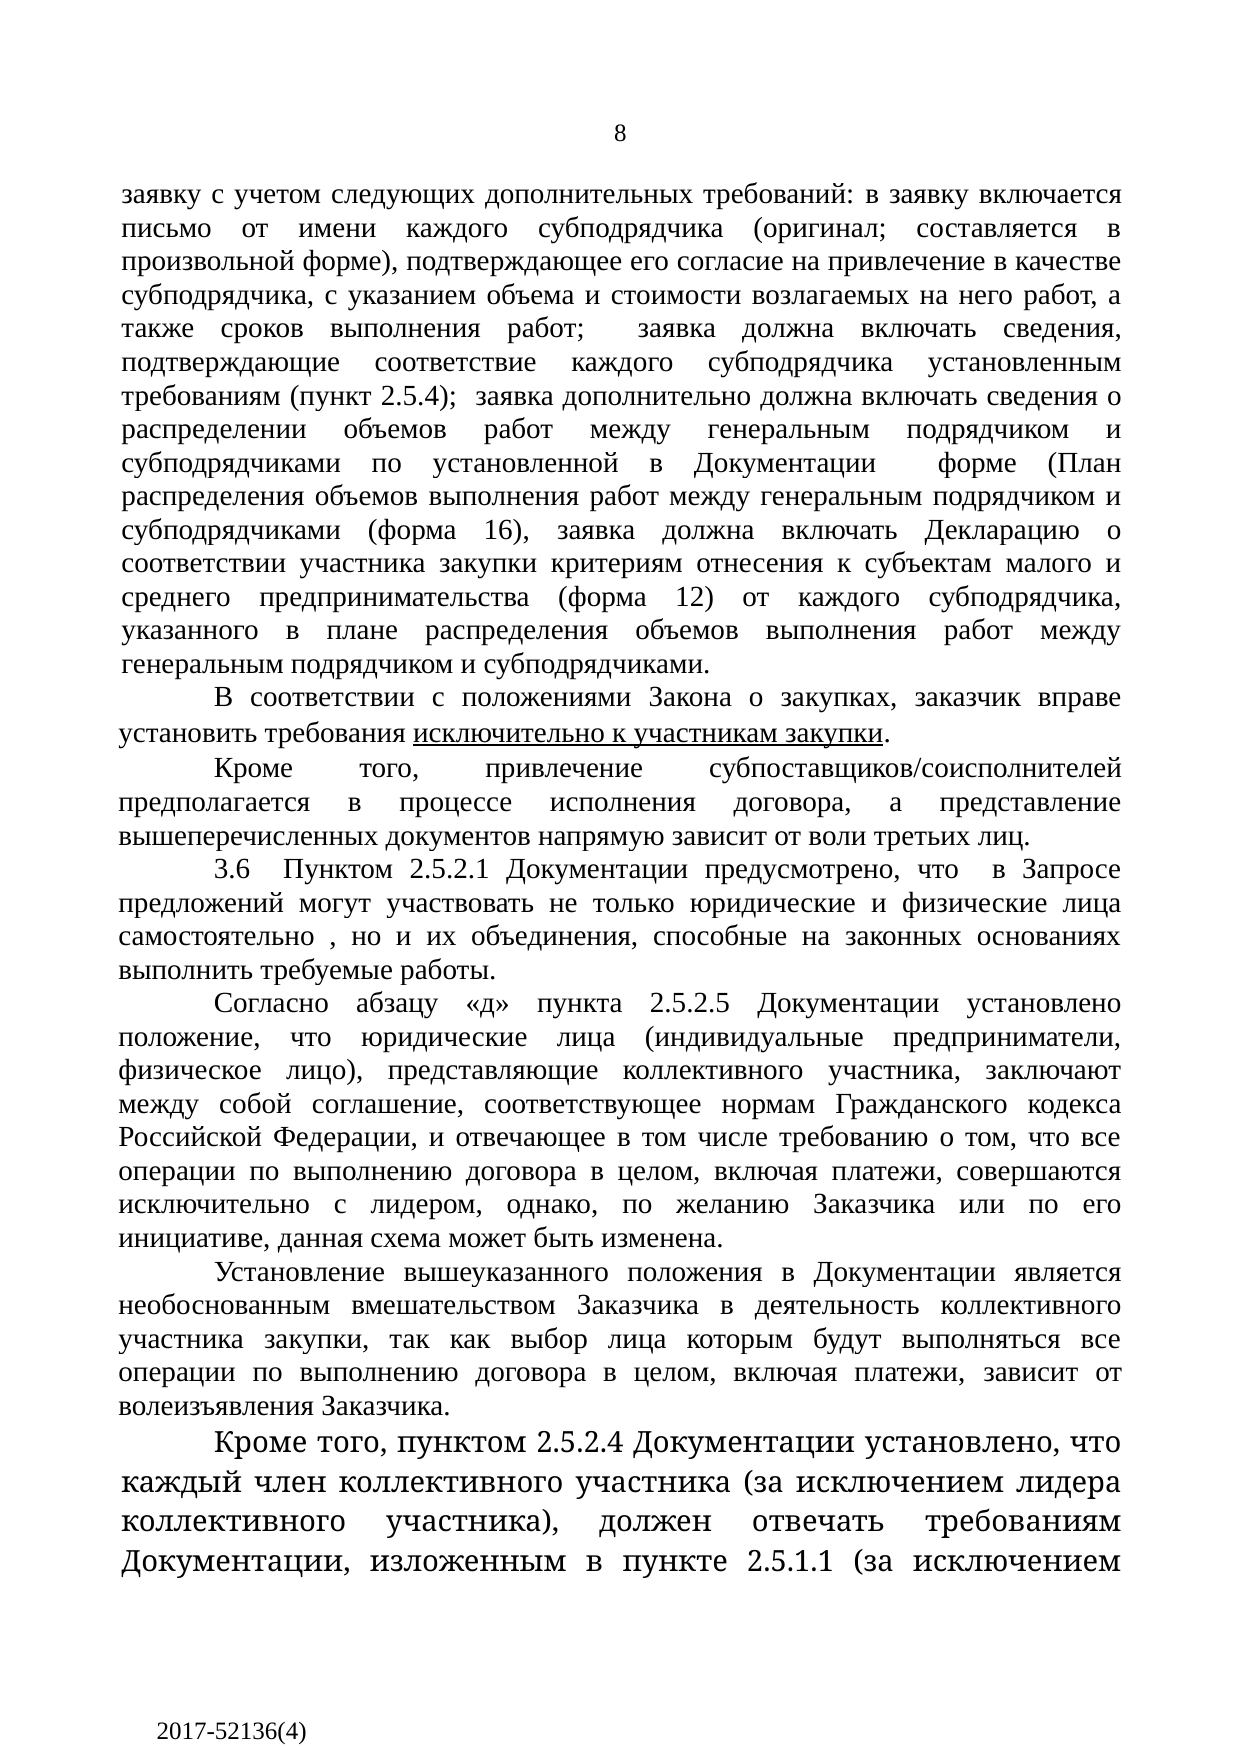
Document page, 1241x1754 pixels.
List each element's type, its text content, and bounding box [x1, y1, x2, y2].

text Кроме того, пунктом 2.5.2.4 Документации установлено, что каждый член коллективного участника (за исключением лидера коллективного участника), должен отвечать требованиям Документации, изложенным в пункте 2.5.1.1 (за исключением [121, 1421, 1122, 1580]
text Кроме того, привлечение субпоставщиков/соисполнителей предполагается в процессе исполнения договора, а представление вышеперечисленных документов напрямую зависит от воли третьих лиц. [118, 751, 1122, 851]
text Согласно абзацу «д» пункта 2.5.2.5 Документации установлено положение, что юридические лица (индивидуальные предприниматели, физическое лицо), представляющие коллективного участника, заключают между собой соглашение, соответствующее нормам Гражданского кодекса Российской Федерации, и отвечающее в том числе требованию о том, что все операции по выполнению договора в целом, включая платежи, совершаются исключительно с лидером, однако, по желанию Заказчика или по его инициативе, данная схема может быть изменена. [118, 985, 1122, 1254]
text 3.6 Пунктом 2.5.2.1 Документации предусмотрено, что в Запросе предложений могут участвовать не только юридические и физические лица самостоятельно , но и их объединения, способные на законных основаниях выполнить требуемые работы. [118, 851, 1122, 985]
text В соответствии с положениями Закона о закупках, заказчик вправе установить требования исключительно к участникам закупки. [118, 679, 1122, 748]
text заявку с учетом следующих дополнительных требований: в заявку включается письмо от имени каждого субподрядчика (оригинал; составляется в произвольной форме), подтверждающее его согласие на привлечение в качестве субподрядчика, с указанием объема и стоимости возлагаемых на него работ, а также сроков выполнения работ; заявка должна включать сведения, подтверждающие соответствие каждого субподрядчика установленным требованиям (пункт 2.5.4); заявка дополнительно должна включать сведения о распределении объемов работ между генеральным подрядчиком и субподрядчиками по установленной в Документации форме (План распределения объемов выполнения работ между генеральным подрядчиком и субподрядчиками (форма 16), заявка должна включать Декларацию о соответствии участника закупки критериям отнесения к субъектам малого и среднего предпринимательства (форма 12) от каждого субподрядчика, указанного в плане распределения объемов выполнения работ между генеральным подрядчиком и субподрядчиками. [121, 176, 1122, 679]
text Установление вышеуказанного положения в Документации является необоснованным вмешательством Заказчика в деятельность коллективного участника закупки, так как выбор лица которым будут выполняться все операции по выполнению договора в целом, включая платежи, зависит от волеизъявления Заказчика. [118, 1254, 1122, 1421]
